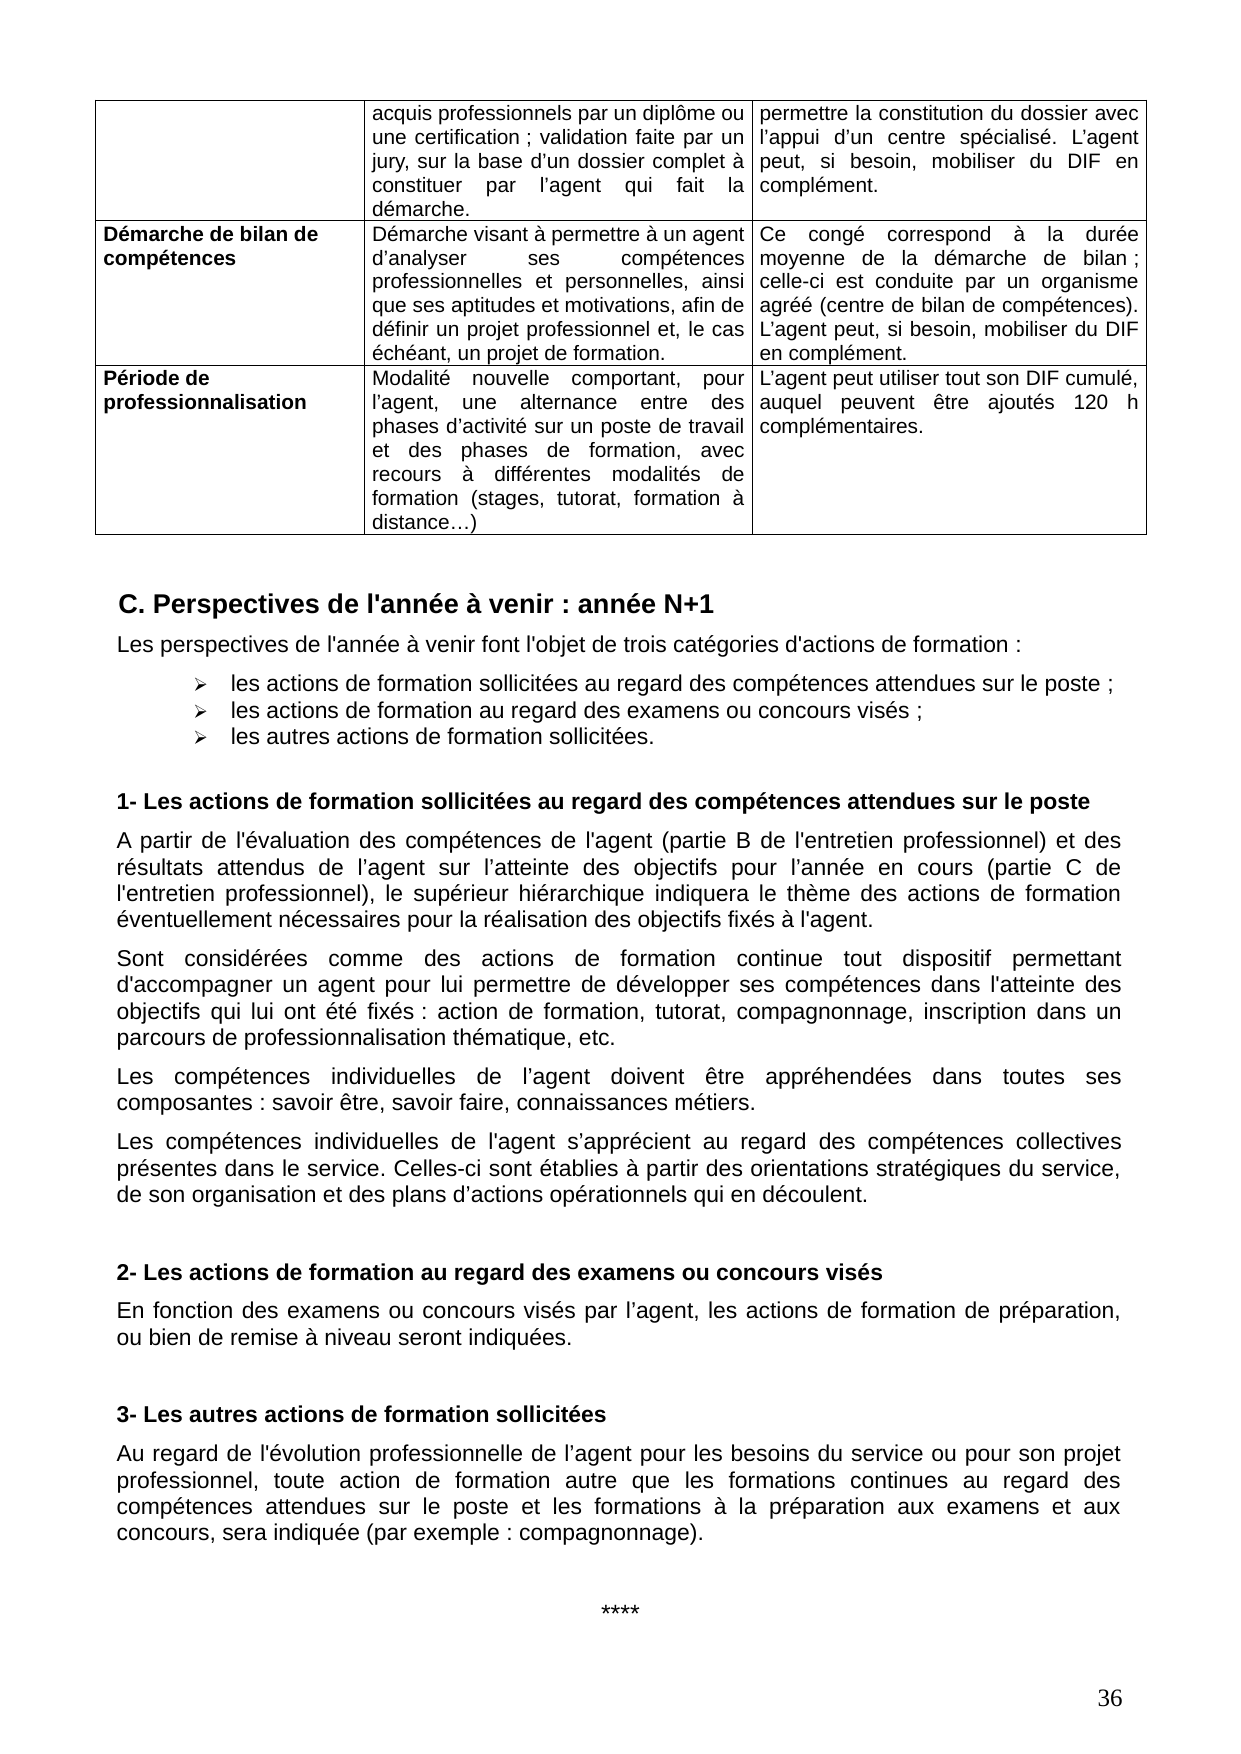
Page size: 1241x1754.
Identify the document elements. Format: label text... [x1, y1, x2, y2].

text Les compétences individuelles de l’agent doivent être appréhendées dans toutes ses composantes : savoir être, savoir faire, connaissances métiers. [116, 1063, 1122, 1116]
text 3- Les autres actions de formation sollicitées [116, 1401, 1122, 1428]
text Les perspectives de l'année à venir font l'objet de trois catégories d'actions de formation : [117, 631, 1122, 658]
text Les compétences individuelles de l'agent s’apprécient au regard des compétences collectives présentes dans le service. Celles-ci sont établies à partir des orientations stratégiques du service, de son organisation et des plans d’actions opérationnels qui en découlent. [116, 1128, 1122, 1207]
text 2- Les actions de formation au regard des examens ou concours visés [116, 1258, 1122, 1285]
list les autres actions de formation sollicitées. [193, 723, 1122, 749]
table_cell Démarche visant à permettre à un agent d’analyser ses compétences professionnelles et personnelles, ainsi que ses aptitudes et motivations, afin de définir un projet professionnel et, le cas échéant, un projet de formation. [365, 221, 752, 365]
text En fonction des examens ou concours visés par l’agent, les actions de formation de préparation, ou bien de remise à niveau seront indiquées. [116, 1297, 1122, 1350]
text Sont considérées comme des actions de formation continue tout dispositif permettant d'accompagner un agent pour lui permettre de développer ses compétences dans l'atteinte des objectifs qui lui ont été fixés : action de formation, tutorat, compagnonnage, inscription dans un parcours de professionnalisation thématique, etc. [116, 945, 1122, 1050]
table_cell Modalité nouvelle comportant, pour l’agent, une alternance entre des phases d’activité sur un poste de travail et des phases de formation, avec recours à différentes modalités de formation (stages, tutorat, formation à distance…) [365, 366, 752, 534]
table_cell Démarche de bilan de compétences [96, 221, 364, 365]
table_cell [96, 101, 364, 220]
text A partir de l'évaluation des compétences de l'agent (partie B de l'entretien professionnel) et des résultats attendus de l’agent sur l’atteinte des objectifs pour l’année en cours (partie C de l'entretien professionnel), le supérieur hiérarchique indiquera le thème des actions de formation éventuellement nécessaires pour la réalisation des objectifs fixés à l'agent. [116, 827, 1122, 932]
table_cell Période de professionnalisation [96, 366, 364, 534]
table_cell L’agent peut utiliser tout son DIF cumulé, auquel peuvent être ajoutés 120 h complémentaires. [753, 366, 1146, 534]
list les actions de formation sollicitées au regard des compétences attendues sur le poste ; [193, 670, 1122, 697]
text Au regard de l'évolution professionnelle de l’agent pour les besoins du service ou pour son projet professionnel, toute action de formation autre que les formations continues au regard des compétences attendues sur le poste et les formations à la préparation aux examens et aux concours, sera indiquée (par exemple : compagnonnage). [116, 1440, 1122, 1546]
table_cell Ce congé correspond à la durée moyenne de la démarche de bilan ; celle-ci est conduite par un organisme agréé (centre de bilan de compétences). L’agent peut, si besoin, mobiliser du DIF en complément. [753, 221, 1146, 365]
text 1- Les actions de formation sollicitées au regard des compétences attendues sur le poste [116, 788, 1122, 814]
text C. Perspectives de l'année à venir : année N+1 [118, 588, 1122, 619]
list les actions de formation au regard des examens ou concours visés ; [193, 697, 1122, 723]
table_cell permettre la constitution du dossier avec l’appui d’un centre spécialisé. L’agent peut, si besoin, mobiliser du DIF en complément. [753, 101, 1146, 220]
table_cell acquis professionnels par un diplôme ou une certification ; validation faite par un jury, sur la base d’un dossier complet à constituer par l’agent qui fait la démarche. [365, 101, 752, 220]
text **** [118, 1599, 1122, 1628]
